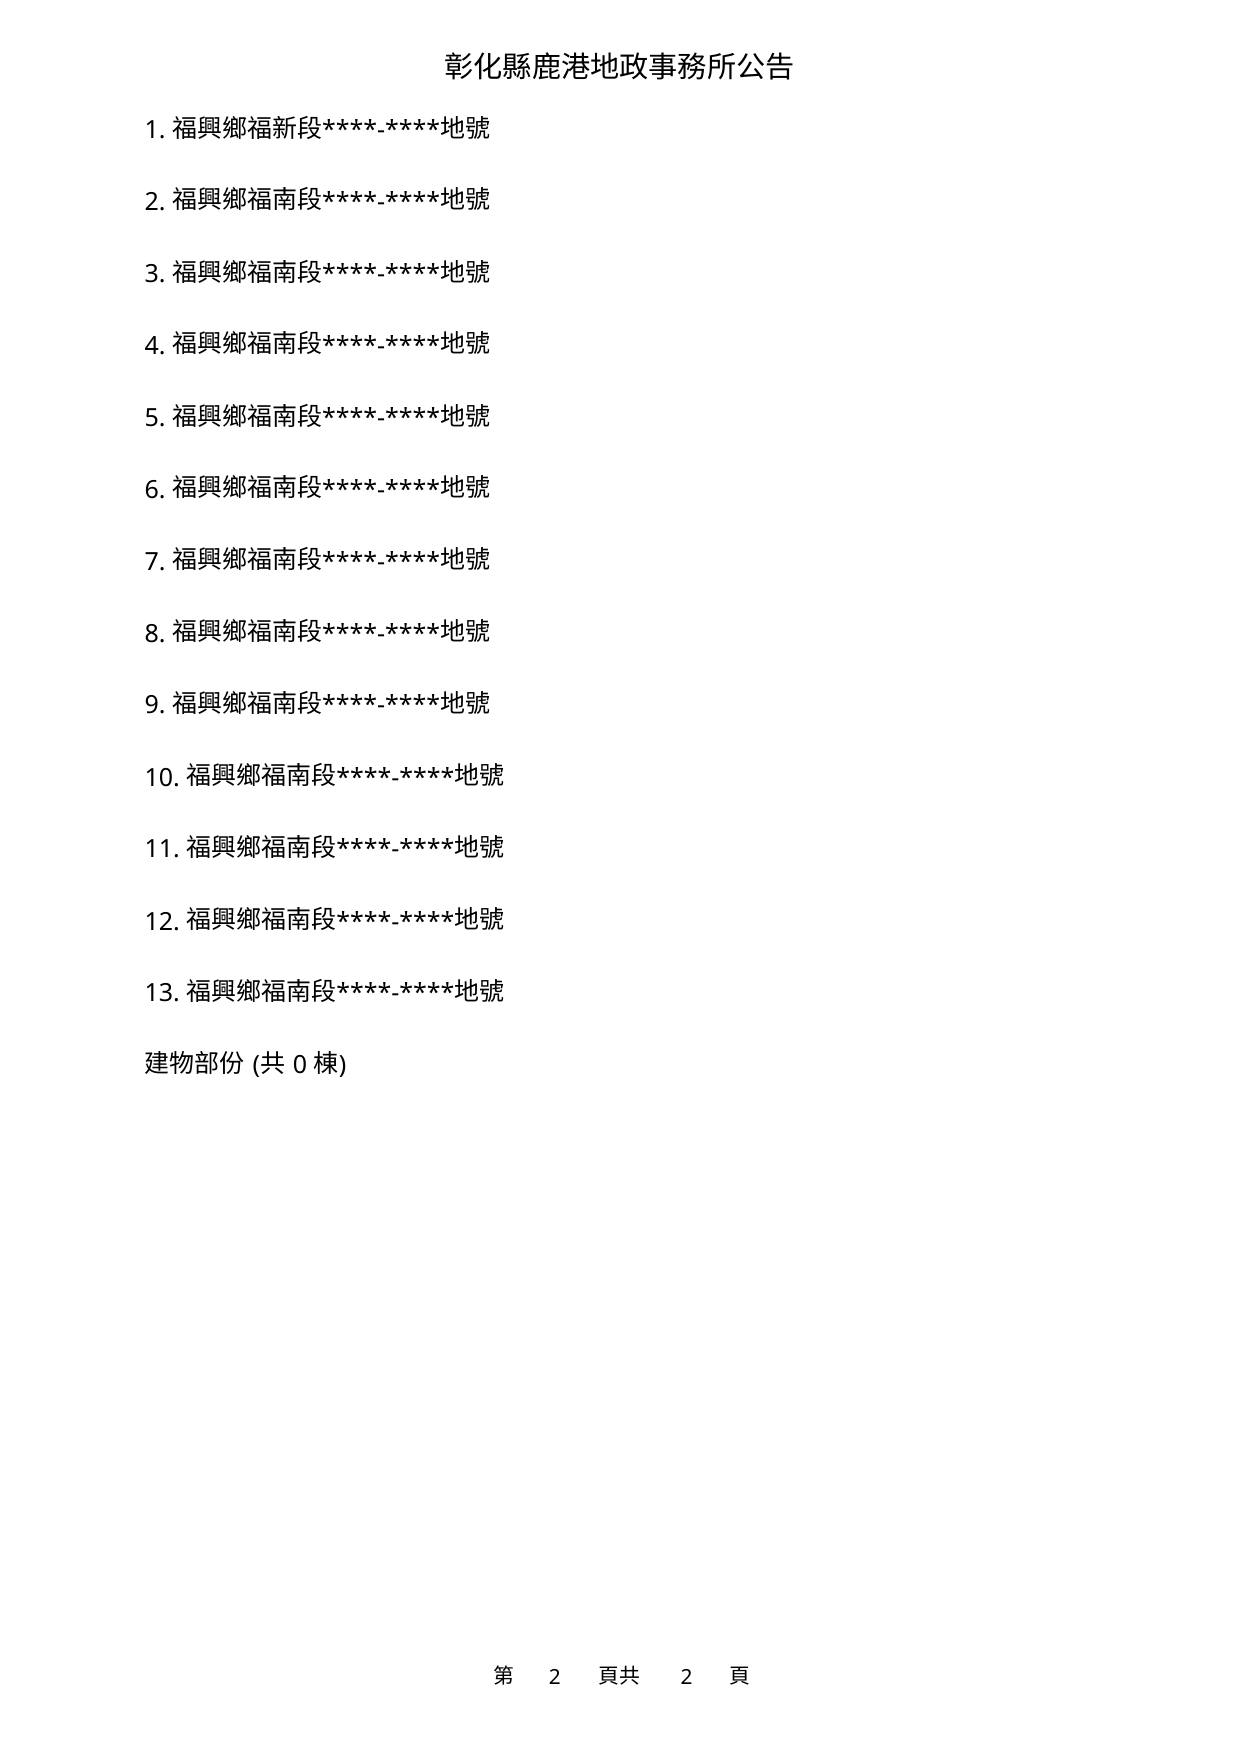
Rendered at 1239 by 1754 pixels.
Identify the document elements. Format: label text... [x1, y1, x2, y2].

table_header [760, 0, 1177, 41]
table_cell 頁共 [585, 1656, 653, 1696]
table_cell [1177, 95, 1239, 166]
table_cell [0, 454, 62, 526]
table_cell [1177, 41, 1239, 94]
table_cell [524, 1102, 585, 1656]
table_cell [1177, 1030, 1239, 1102]
table_cell [1177, 310, 1239, 382]
table_cell 6. 福興鄉福南段****-****地號 [62, 454, 1177, 526]
table_cell [1177, 454, 1239, 526]
table_cell [0, 95, 62, 166]
table_cell 第 [483, 1656, 523, 1696]
table_cell 2. 福興鄉福南段****-****地號 [62, 166, 1177, 238]
table_cell [0, 814, 62, 886]
table_cell [1177, 383, 1239, 454]
table_cell 2 [653, 1656, 719, 1696]
table_cell [1177, 239, 1239, 310]
table_cell [1177, 886, 1239, 958]
table_cell [720, 1102, 760, 1656]
table_header [585, 0, 653, 41]
table_cell [0, 958, 62, 1030]
table_header [653, 0, 719, 41]
table_cell [1177, 166, 1239, 238]
table_cell 9. 福興鄉福南段****-****地號 [62, 670, 1177, 742]
table_cell 5. 福興鄉福南段****-****地號 [62, 383, 1177, 454]
table_cell 彰化縣鹿港地政事務所公告 [62, 41, 1177, 94]
table_cell [1177, 814, 1239, 886]
table_cell [760, 1656, 1177, 1696]
table_cell [0, 310, 62, 382]
table_cell [1177, 1656, 1239, 1696]
table_cell [1177, 958, 1239, 1030]
table_header [0, 0, 62, 41]
table_cell [653, 1102, 719, 1656]
table_cell [0, 1030, 62, 1102]
table_header [483, 0, 523, 41]
table_cell [0, 383, 62, 454]
table_cell 7. 福興鄉福南段****-****地號 [62, 526, 1177, 598]
table_cell [0, 526, 62, 598]
table_cell [0, 1102, 62, 1656]
table_cell [0, 598, 62, 670]
table_cell 13. 福興鄉福南段****-****地號 [62, 958, 1177, 1030]
table_cell [0, 742, 62, 814]
table_cell 8. 福興鄉福南段****-****地號 [62, 598, 1177, 670]
table_cell 10. 福興鄉福南段****-****地號 [62, 742, 1177, 814]
table_cell 頁 [720, 1656, 760, 1696]
table_cell [0, 166, 62, 238]
table_cell [0, 886, 62, 958]
table_cell [0, 670, 62, 742]
table_cell [1177, 1102, 1239, 1656]
table_cell [1177, 598, 1239, 670]
table_cell [1177, 526, 1239, 598]
table_cell [0, 41, 62, 94]
table_cell 12. 福興鄉福南段****-****地號 [62, 886, 1177, 958]
table_cell [760, 1102, 1177, 1656]
table_cell [585, 1102, 653, 1656]
table_cell [0, 1656, 62, 1696]
table_header [720, 0, 760, 41]
table_cell 2 [524, 1656, 585, 1696]
table_cell 1. 福興鄉福新段****-****地號 [62, 95, 1177, 166]
table_cell [0, 239, 62, 310]
table_cell [62, 1102, 483, 1656]
table_header [524, 0, 585, 41]
table_cell 4. 福興鄉福南段****-****地號 [62, 310, 1177, 382]
table_cell [1177, 742, 1239, 814]
table_cell [483, 1102, 523, 1656]
table_cell [62, 1656, 483, 1696]
table_header [1177, 0, 1239, 41]
table_cell 3. 福興鄉福南段****-****地號 [62, 239, 1177, 310]
table_header [62, 0, 483, 41]
table_cell [1177, 670, 1239, 742]
table_cell 11. 福興鄉福南段****-****地號 [62, 814, 1177, 886]
table_cell 建物部份 (共 0 棟) [62, 1030, 1177, 1102]
